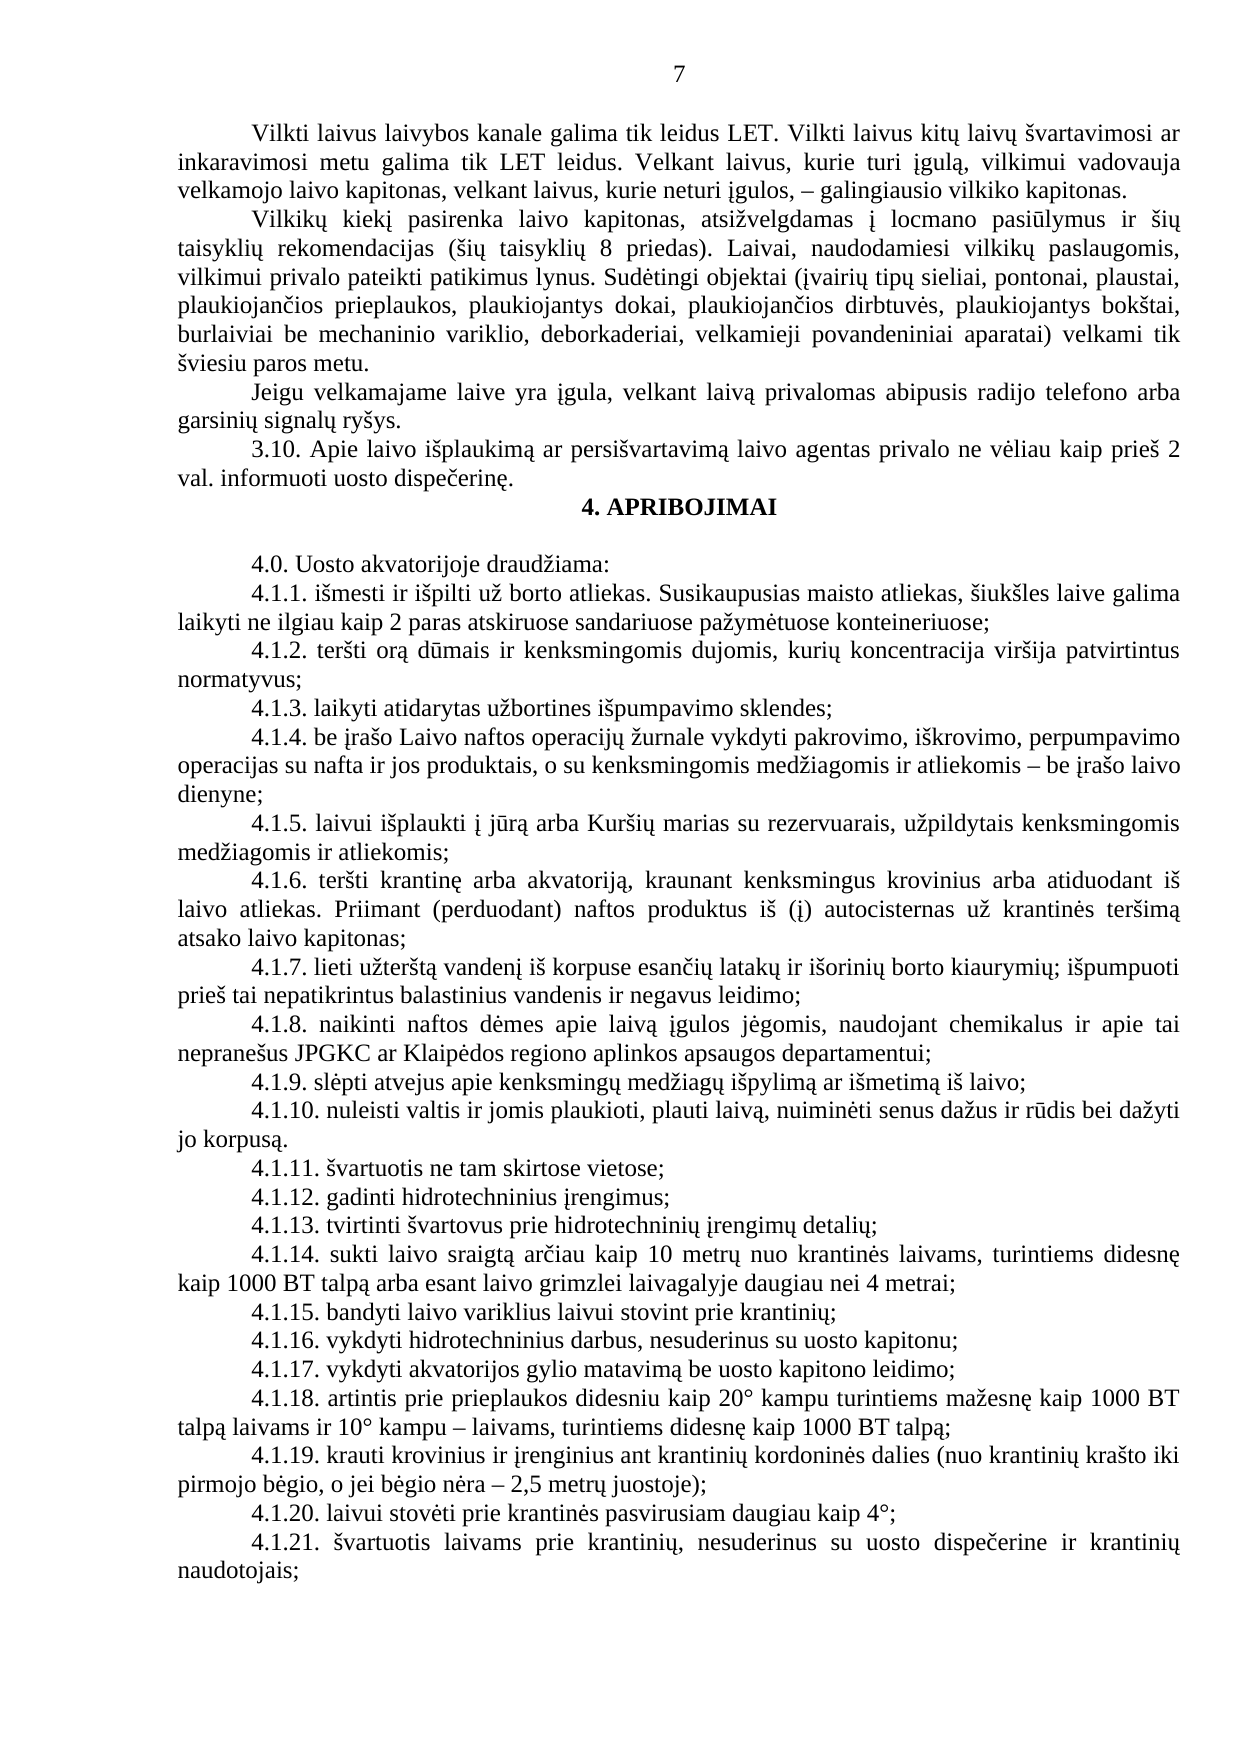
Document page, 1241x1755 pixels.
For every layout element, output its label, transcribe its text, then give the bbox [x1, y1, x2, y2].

text 4.1.3. laikyti atidarytas užbortines išpumpavimo sklendes; [177, 693, 1181, 722]
text 4.1.15. bandyti laivo variklius laivui stovint prie krantinių; [177, 1297, 1181, 1326]
text 4.1.14. sukti laivo sraigtą arčiau kaip 10 metrų nuo krantinės laivams, turintiems didesnę kaip 1000 BT talpą arba esant laivo grimzlei laivagalyje daugiau nei 4 metrai; [177, 1239, 1181, 1297]
text 4.1.8. naikinti naftos dėmes apie laivą įgulos jėgomis, naudojant chemikalus ir apie tai nepranešus JPGKC ar Klaipėdos regiono aplinkos apsaugos departamentui; [177, 1009, 1181, 1067]
text 4.1.11. švartuotis ne tam skirtose vietose; [177, 1153, 1181, 1182]
text 4.1.18. artintis prie prieplaukos didesniu kaip 20° kampu turintiems mažesnę kaip 1000 BT talpą laivams ir 10° kampu – laivams, turintiems didesnę kaip 1000 BT talpą; [177, 1383, 1181, 1441]
text 4.1.6. teršti krantinę arba akvatoriją, kraunant kenksmingus krovinius arba atiduodant iš laivo atliekas. Priimant (perduodant) naftos produktus iš (į) autocisternas už krantinės teršimą atsako laivo kapitonas; [177, 866, 1181, 952]
text 4.1.12. gadinti hidrotechninius įrengimus; [177, 1182, 1181, 1211]
text 4.1.7. lieti užterštą vandenį iš korpuse esančių latakų ir išorinių borto kiaurymių; išpumpuoti prieš tai nepatikrintus balastinius vandenis ir negavus leidimo; [177, 952, 1181, 1009]
text 4.1.13. tvirtinti švartovus prie hidrotechninių įrengimų detalių; [177, 1211, 1181, 1239]
text 4.1.20. laivui stovėti prie krantinės pasvirusiam daugiau kaip 4°; [177, 1498, 1181, 1527]
text 4.1.19. krauti krovinius ir įrenginius ant krantinių kordoninės dalies (nuo krantinių krašto iki pirmojo bėgio, o jei bėgio nėra – 2,5 metrų juostoje); [177, 1441, 1181, 1498]
text 4. Apribojimai [177, 492, 1181, 521]
text 4.1.21. švartuotis laivams prie krantinių, nesuderinus su uosto dispečerine ir krantinių naudotojais; [177, 1527, 1181, 1584]
text 4.1.17. vykdyti akvatorijos gylio matavimą be uosto kapitono leidimo; [177, 1354, 1181, 1383]
text 3.10. Apie laivo išplaukimą ar persišvartavimą laivo agentas privalo ne vėliau kaip prieš 2 val. informuoti uosto dispečerinę. [177, 434, 1181, 492]
text 4.0. Uosto akvatorijoje draudžiama: [177, 549, 1181, 578]
text 4.1.10. nuleisti valtis ir jomis plaukioti, plauti laivą, nuiminėti senus dažus ir rūdis bei dažyti jo korpusą. [177, 1096, 1181, 1153]
text Vilkikų kiekį pasirenka laivo kapitonas, atsižvelgdamas į locmano pasiūlymus ir šių taisyklių rekomendacijas (šių taisyklių 8 priedas). Laivai, naudodamiesi vilkikų paslaugomis, vilkimui privalo pateikti patikimus lynus. Sudėtingi objektai (įvairių tipų sieliai, pontonai, plaustai, plaukiojančios prieplaukos, plaukiojantys dokai, plaukiojančios dirbtuvės, plaukiojantys bokštai, burlaiviai be mechaninio variklio, deborkaderiai, velkamieji povandeniniai aparatai) velkami tik šviesiu paros metu. [177, 204, 1181, 377]
text Vilkti laivus laivybos kanale galima tik leidus LET. Vilkti laivus kitų laivų švartavimosi ar inkaravimosi metu galima tik LET leidus. Velkant laivus, kurie turi įgulą, vilkimui vadovauja velkamojo laivo kapitonas, velkant laivus, kurie neturi įgulos, – galingiausio vilkiko kapitonas. [177, 118, 1181, 204]
text 4.1.1. išmesti ir išpilti už borto atliekas. Susikaupusias maisto atliekas, šiukšles laive galima laikyti ne ilgiau kaip 2 paras atskiruose sandariuose pažymėtuose konteineriuose; [177, 578, 1181, 636]
text Jeigu velkamajame laive yra įgula, velkant laivą privalomas abipusis radijo telefono arba garsinių signalų ryšys. [177, 377, 1181, 434]
text 4.1.16. vykdyti hidrotechninius darbus, nesuderinus su uosto kapitonu; [177, 1326, 1181, 1354]
text 4.1.9. slėpti atvejus apie kenksmingų medžiagų išpylimą ar išmetimą iš laivo; [177, 1067, 1181, 1096]
text 4.1.2. teršti orą dūmais ir kenksmingomis dujomis, kurių koncentracija viršija patvirtintus normatyvus; [177, 636, 1181, 693]
text 4.1.4. be įrašo Laivo naftos operacijų žurnale vykdyti pakrovimo, iškrovimo, perpumpavimo operacijas su nafta ir jos produktais, o su kenksmingomis medžiagomis ir atliekomis – be įrašo laivo dienyne; [177, 722, 1181, 808]
text 4.1.5. laivui išplaukti į jūrą arba Kuršių marias su rezervuarais, užpildytais kenksmingomis medžiagomis ir atliekomis; [177, 808, 1181, 866]
